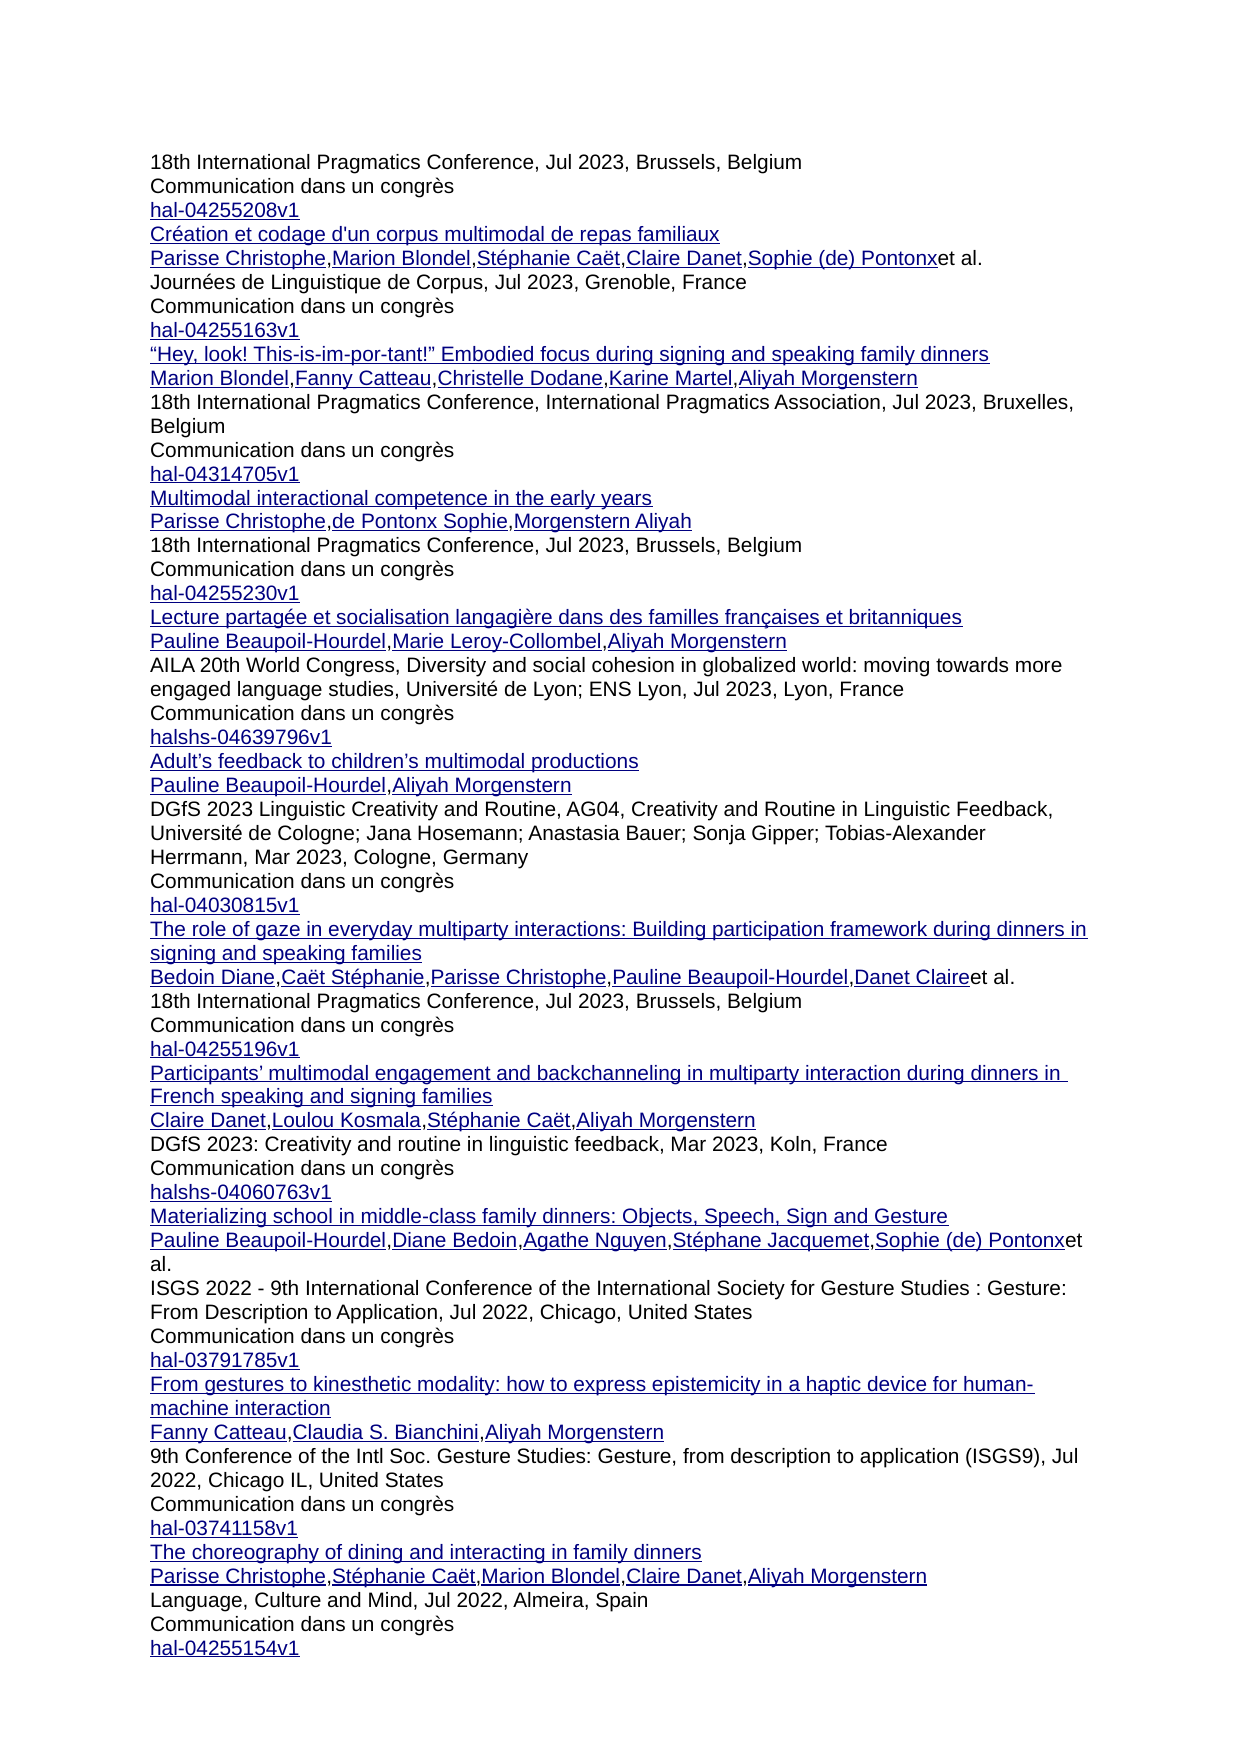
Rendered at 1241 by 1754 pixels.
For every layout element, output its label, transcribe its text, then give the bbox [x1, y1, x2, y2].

table_cell Adult’s feedback to children’s multimodal productions Pauline Beaupoil-Hourdel,Aliyah Morgenstern DGfS 2023 Linguistic Creativity and Routine, AG04, Creativity and Routine in Linguistic Feedback, Université de Cologne; Jana Hosemann; Anastasia Bauer; Sonja Gipper; Tobias-Alexander Herrmann, Mar 2023, Cologne, Germany Communication dans un congrès hal-04030815v1 [150, 749, 1090, 917]
table_cell Materializing school in middle-class family dinners: Objects, Speech, Sign and Gesture Pauline Beaupoil-Hourdel,Diane Bedoin,Agathe Nguyen,Stéphane Jacquemet,Sophie (de) Pontonxet al. ISGS 2022 - 9th International Conference of the International Society for Gesture Studies : Gesture: From Description to Application, Jul 2022, Chicago, United States Communication dans un congrès hal-03791785v1 [150, 1204, 1090, 1372]
table_cell The choreography of dining and interacting in family dinners Parisse Christophe,Stéphanie Caët,Marion Blondel,Claire Danet,Aliyah Morgenstern Language, Culture and Mind, Jul 2022, Almeira, Spain Communication dans un congrès hal-04255154v1 [150, 1540, 1090, 1659]
table_cell Lecture partagée et socialisation langagière dans des familles françaises et britanniques Pauline Beaupoil-Hourdel,Marie Leroy-Collombel,Aliyah Morgenstern AILA 20th World Congress, Diversity and social cohesion in globalized world: moving towards more engaged language studies, Université de Lyon; ENS Lyon, Jul 2023, Lyon, France Communication dans un congrès halshs-04639796v1 [150, 605, 1090, 749]
table_cell From gestures to kinesthetic modality: how to express epistemicity in a haptic device for human-machine interaction Fanny Catteau,Claudia S. Bianchini,Aliyah Morgenstern 9th Conference of the Intl Soc. Gesture Studies: Gesture, from description to application (ISGS9), Jul 2022, Chicago IL, United States Communication dans un congrès hal-03741158v1 [150, 1372, 1090, 1539]
table_cell The role of gaze in everyday multiparty interactions: Building participation framework during dinners in signing and speaking families Bedoin Diane,Caët Stéphanie,Parisse Christophe,Pauline Beaupoil-Hourdel,Danet Claireet al. 18th International Pragmatics Conference, Jul 2023, Brussels, Belgium Communication dans un congrès hal-04255196v1 [150, 917, 1090, 1060]
table_cell Multimodal interactional competence in the early years Parisse Christophe,de Pontonx Sophie,Morgenstern Aliyah 18th International Pragmatics Conference, Jul 2023, Brussels, Belgium Communication dans un congrès hal-04255230v1 [150, 485, 1090, 605]
table_cell Création et codage d'un corpus multimodal de repas familiaux Parisse Christophe,Marion Blondel,Stéphanie Caët,Claire Danet,Sophie (de) Pontonxet al. Journées de Linguistique de Corpus, Jul 2023, Grenoble, France Communication dans un congrès hal-04255163v1 [150, 222, 1090, 342]
table_cell “Hey, look! This-is-im-por-tant!” Embodied focus during signing and speaking family dinners Marion Blondel,Fanny Catteau,Christelle Dodane,Karine Martel,Aliyah Morgenstern 18th International Pragmatics Conference, International Pragmatics Association, Jul 2023, Bruxelles, Belgium Communication dans un congrès hal-04314705v1 [150, 342, 1090, 485]
table_cell 18th International Pragmatics Conference, Jul 2023, Brussels, Belgium Communication dans un congrès hal-04255208v1 [150, 150, 1090, 222]
table_cell Participants’ multimodal engagement and backchanneling in multiparty interaction during dinners in French speaking and signing families Claire Danet,Loulou Kosmala,Stéphanie Caët,Aliyah Morgenstern DGfS 2023: Creativity and routine in linguistic feedback, Mar 2023, Koln, France Communication dans un congrès halshs-04060763v1 [150, 1060, 1090, 1204]
